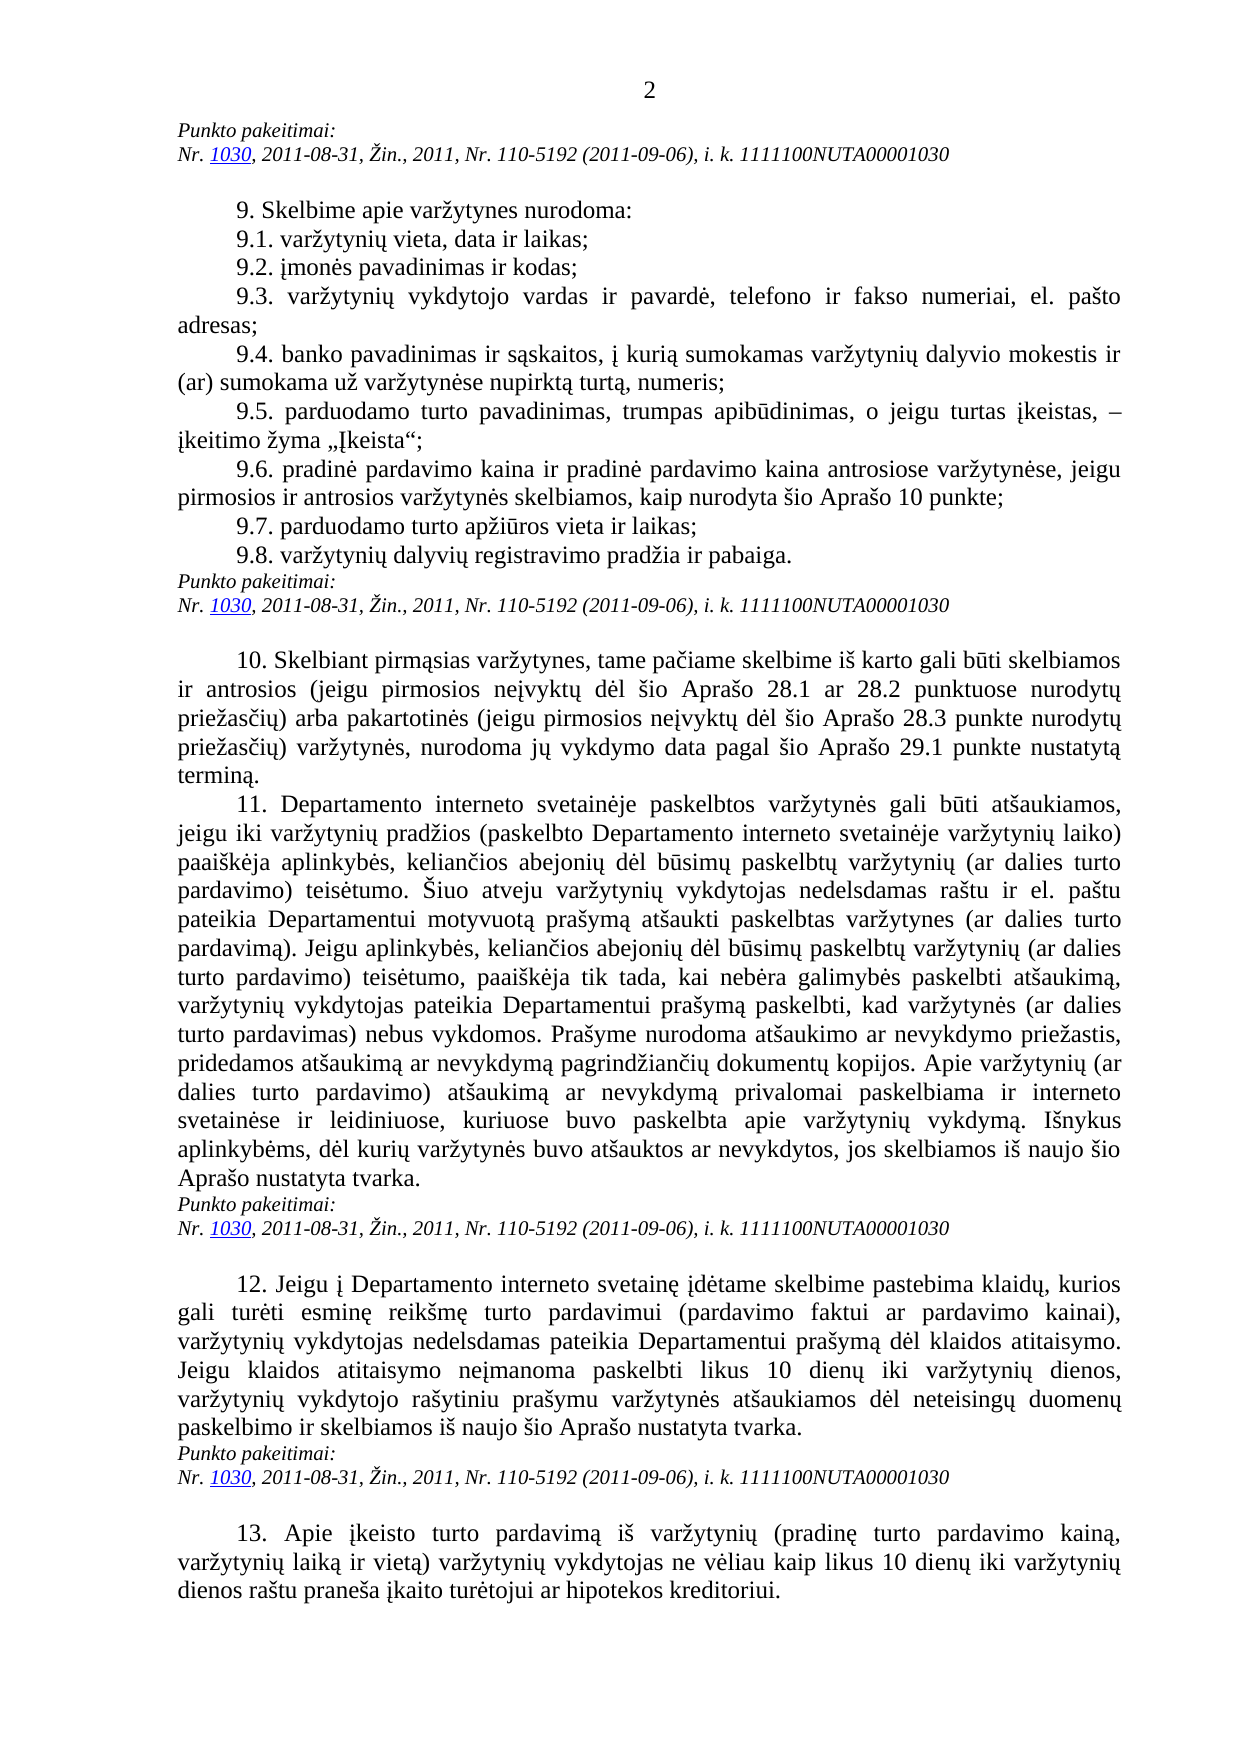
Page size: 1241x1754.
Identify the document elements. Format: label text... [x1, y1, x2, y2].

text Punkto pakeitimai: [177, 1192, 1122, 1216]
text 11. Departamento interneto svetainėje paskelbtos varžytynės gali būti atšaukiamos, jeigu iki varžytynių pradžios (paskelbto Departamento interneto svetainėje varžytynių laiko) paaiškėja aplinkybės, keliančios abejonių dėl būsimų paskelbtų varžytynių (ar dalies turto pardavimo) teisėtumo. Šiuo atveju varžytynių vykdytojas nedelsdamas raštu ir el. paštu pateikia Departamentui motyvuotą prašymą atšaukti paskelbtas varžytynes (ar dalies turto pardavimą). Jeigu aplinkybės, keliančios abejonių dėl būsimų paskelbtų varžytynių (ar dalies turto pardavimo) teisėtumo, paaiškėja tik tada, kai nebėra galimybės paskelbti atšaukimą, varžytynių vykdytojas pateikia Departamentui prašymą paskelbti, kad varžytynės (ar dalies turto pardavimas) nebus vykdomos. Prašyme nurodoma atšaukimo ar nevykdymo priežastis, pridedamos atšaukimą ar nevykdymą pagrindžiančių dokumentų kopijos. Apie varžytynių (ar dalies turto pardavimo) atšaukimą ar nevykdymą privalomai paskelbiama ir interneto svetainėse ir leidiniuose, kuriuose buvo paskelbta apie varžytynių vykdymą. Išnykus aplinkybėms, dėl kurių varžytynės buvo atšauktos ar nevykdytos, jos skelbiamos iš naujo šio Aprašo nustatyta tvarka. [177, 789, 1122, 1192]
text 9.5. parduodamo turto pavadinimas, trumpas apibūdinimas, o jeigu turtas įkeistas, – įkeitimo žyma „Įkeista“; [177, 396, 1122, 454]
text 9.8. varžytynių dalyvių registravimo pradžia ir pabaiga. [177, 540, 1122, 569]
text Nr. 1030, 2011-08-31, Žin., 2011, Nr. 110-5192 (2011-09-06), i. k. 1111100NUTA00001030 [177, 142, 1122, 166]
text Nr. 1030, 2011-08-31, Žin., 2011, Nr. 110-5192 (2011-09-06), i. k. 1111100NUTA00001030 [177, 1465, 1122, 1489]
text 9.1. varžytynių vieta, data ir laikas; [177, 224, 1122, 252]
text Punkto pakeitimai: [177, 569, 1122, 593]
text 9.7. parduodamo turto apžiūros vieta ir laikas; [177, 511, 1122, 540]
text 9.4. banko pavadinimas ir sąskaitos, į kurią sumokamas varžytynių dalyvio mokestis ir (ar) sumokama už varžytynėse nupirktą turtą, numeris; [177, 339, 1122, 396]
text 9.3. varžytynių vykdytojo vardas ir pavardė, telefono ir fakso numeriai, el. pašto adresas; [177, 281, 1122, 339]
text 10. Skelbiant pirmąsias varžytynes, tame pačiame skelbime iš karto gali būti skelbiamos ir antrosios (jeigu pirmosios neįvyktų dėl šio Aprašo 28.1 ar 28.2 punktuose nurodytų priežasčių) arba pakartotinės (jeigu pirmosios neįvyktų dėl šio Aprašo 28.3 punkte nurodytų priežasčių) varžytynės, nurodoma jų vykdymo data pagal šio Aprašo 29.1 punkte nustatytą terminą. [177, 646, 1122, 789]
text Nr. 1030, 2011-08-31, Žin., 2011, Nr. 110-5192 (2011-09-06), i. k. 1111100NUTA00001030 [177, 1216, 1122, 1240]
text Punkto pakeitimai: [177, 118, 1122, 142]
text 13. Apie įkeisto turto pardavimą iš varžytynių (pradinę turto pardavimo kainą, varžytynių laiką ir vietą) varžytynių vykdytojas ne vėliau kaip likus 10 dienų iki varžytynių dienos raštu praneša įkaito turėtojui ar hipotekos kreditoriui. [177, 1518, 1122, 1604]
text 9.2. įmonės pavadinimas ir kodas; [177, 252, 1122, 281]
text 12. Jeigu į Departamento interneto svetainę įdėtame skelbime pastebima klaidų, kurios gali turėti esminę reikšmę turto pardavimui (pardavimo faktui ar pardavimo kainai), varžytynių vykdytojas nedelsdamas pateikia Departamentui prašymą dėl klaidos atitaisymo. Jeigu klaidos atitaisymo neįmanoma paskelbti likus 10 dienų iki varžytynių dienos, varžytynių vykdytojo rašytiniu prašymu varžytynės atšaukiamos dėl neteisingų duomenų paskelbimo ir skelbiamos iš naujo šio Aprašo nustatyta tvarka. [177, 1269, 1122, 1441]
text Punkto pakeitimai: [177, 1441, 1122, 1465]
text 9. Skelbime apie varžytynes nurodoma: [177, 195, 1122, 224]
text 9.6. pradinė pardavimo kaina ir pradinė pardavimo kaina antrosiose varžytynėse, jeigu pirmosios ir antrosios varžytynės skelbiamos, kaip nurodyta šio Aprašo 10 punkte; [177, 454, 1122, 511]
text Nr. 1030, 2011-08-31, Žin., 2011, Nr. 110-5192 (2011-09-06), i. k. 1111100NUTA00001030 [177, 593, 1122, 617]
